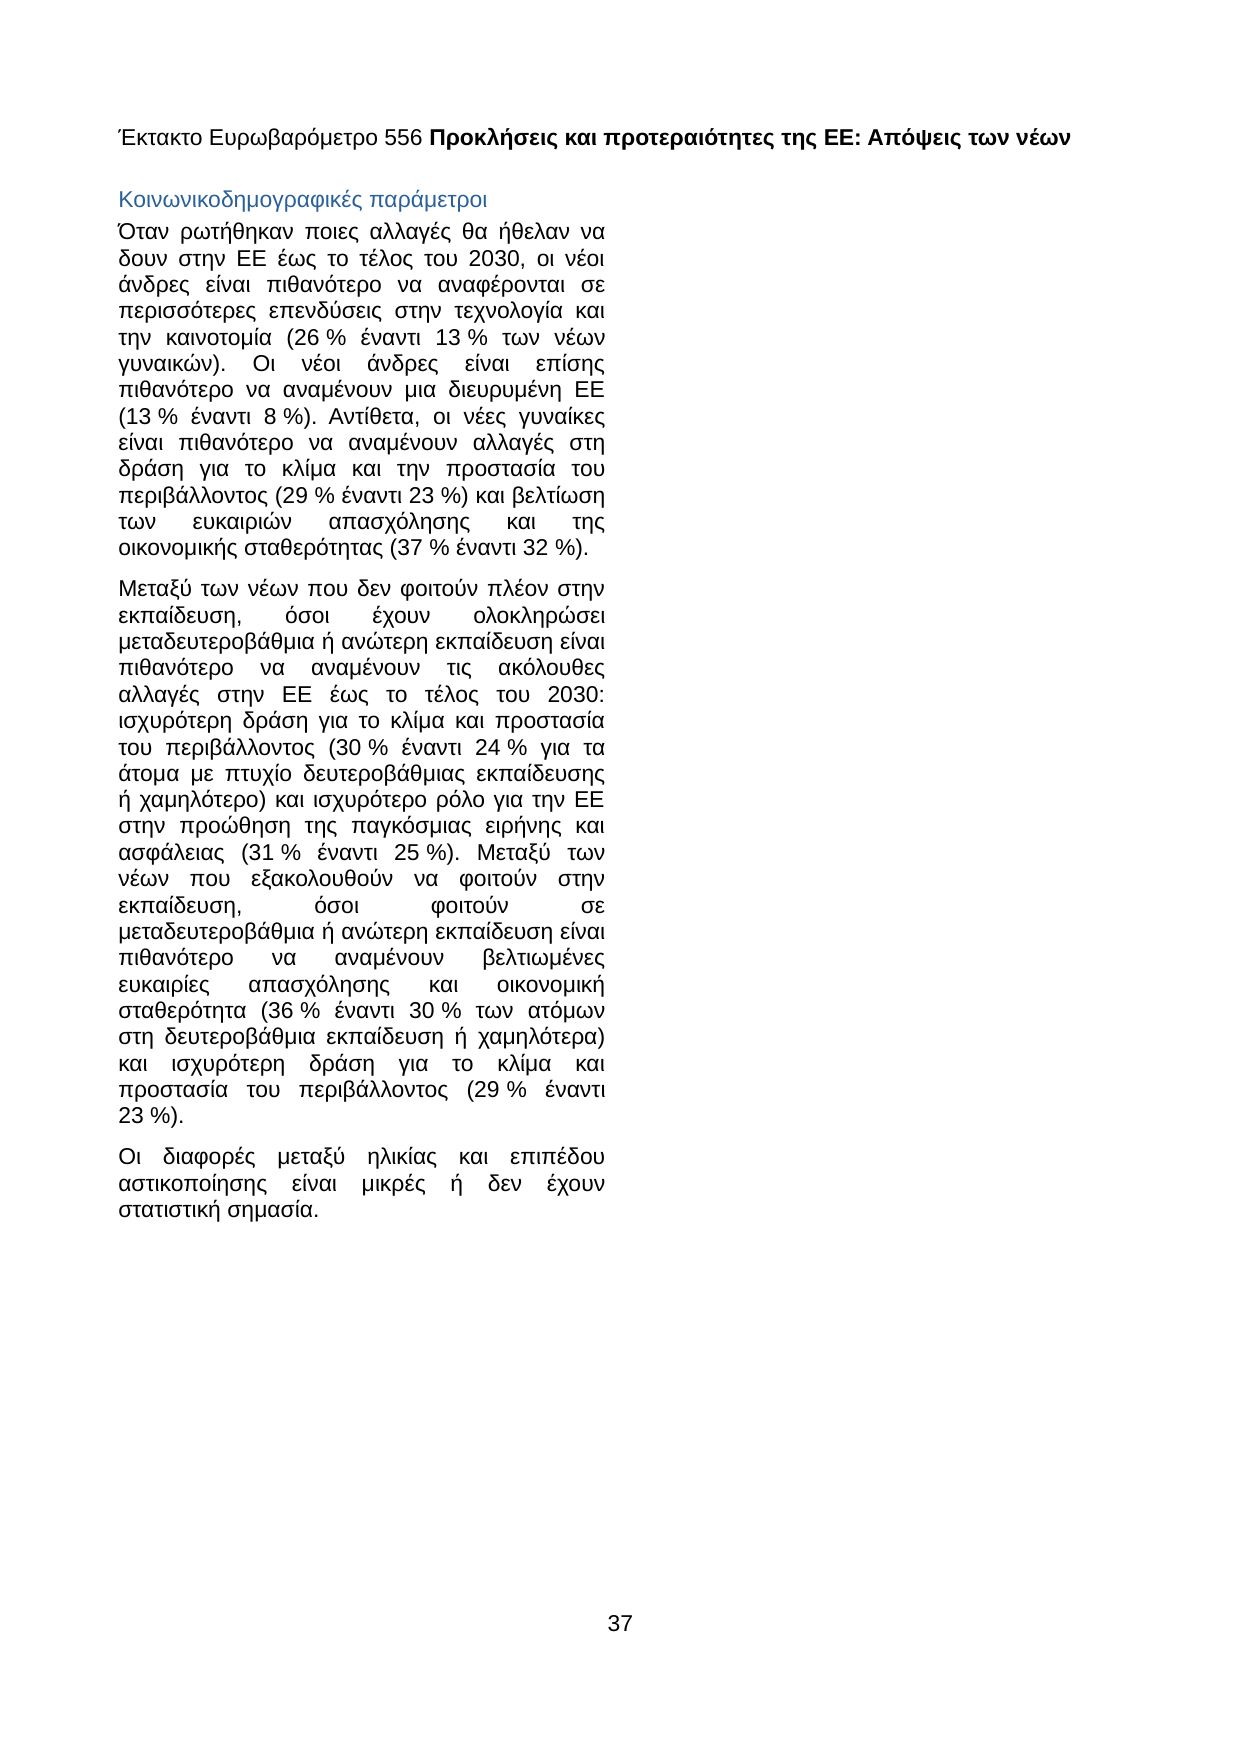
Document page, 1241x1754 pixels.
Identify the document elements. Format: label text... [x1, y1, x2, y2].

text Μεταξύ των νέων που δεν φοιτούν πλέον στην εκπαίδευση, όσοι έχουν ολοκληρώσει μεταδευτεροβάθμια ή ανώτερη εκπαίδευση είναι πιθανότερο να αναμένουν τις ακόλουθες αλλαγές στην ΕΕ έως το τέλος του 2030: ισχυρότερη δράση για το κλίμα και προστασία του περιβάλλοντος (30 % έναντι 24 % για τα άτομα με πτυχίο δευτεροβάθμιας εκπαίδευσης ή χαμηλότερο) και ισχυρότερο ρόλο για την ΕΕ στην προώθηση της παγκόσμιας ειρήνης και ασφάλειας (31 % έναντι 25 %). Μεταξύ των νέων που εξακολουθούν να φοιτούν στην εκπαίδευση, όσοι φοιτούν σε μεταδευτεροβάθμια ή ανώτερη εκπαίδευση είναι πιθανότερο να αναμένουν βελτιωμένες ευκαιρίες απασχόλησης και οικονομική σταθερότητα (36 % έναντι 30 % των ατόμων στη δευτεροβάθμια εκπαίδευση ή χαμηλότερα) και ισχυρότερη δράση για το κλίμα και προστασία του περιβάλλοντος (29 % έναντι 23 %). [118, 575, 605, 1129]
text Οι διαφορές μεταξύ ηλικίας και επιπέδου αστικοποίησης είναι μικρές ή δεν έχουν στατιστική σημασία. [118, 1143, 605, 1222]
text Όταν ρωτήθηκαν ποιες αλλαγές θα ήθελαν να δουν στην ΕΕ έως το τέλος του 2030, οι νέοι άνδρες είναι πιθανότερο να αναφέρονται σε περισσότερες επενδύσεις στην τεχνολογία και την καινοτομία (26 % έναντι 13 % των νέων γυναικών). Οι νέοι άνδρες είναι επίσης πιθανότερο να αναμένουν μια διευρυμένη ΕΕ (13 % έναντι 8 %). Αντίθετα, οι νέες γυναίκες είναι πιθανότερο να αναμένουν αλλαγές στη δράση για το κλίμα και την προστασία του περιβάλλοντος (29 % έναντι 23 %) και βελτίωση των ευκαιριών απασχόλησης και της οικονομικής σταθερότητας (37 % έναντι 32 %). [118, 218, 605, 561]
text Κοινωνικοδημογραφικές παράμετροι [118, 186, 605, 212]
